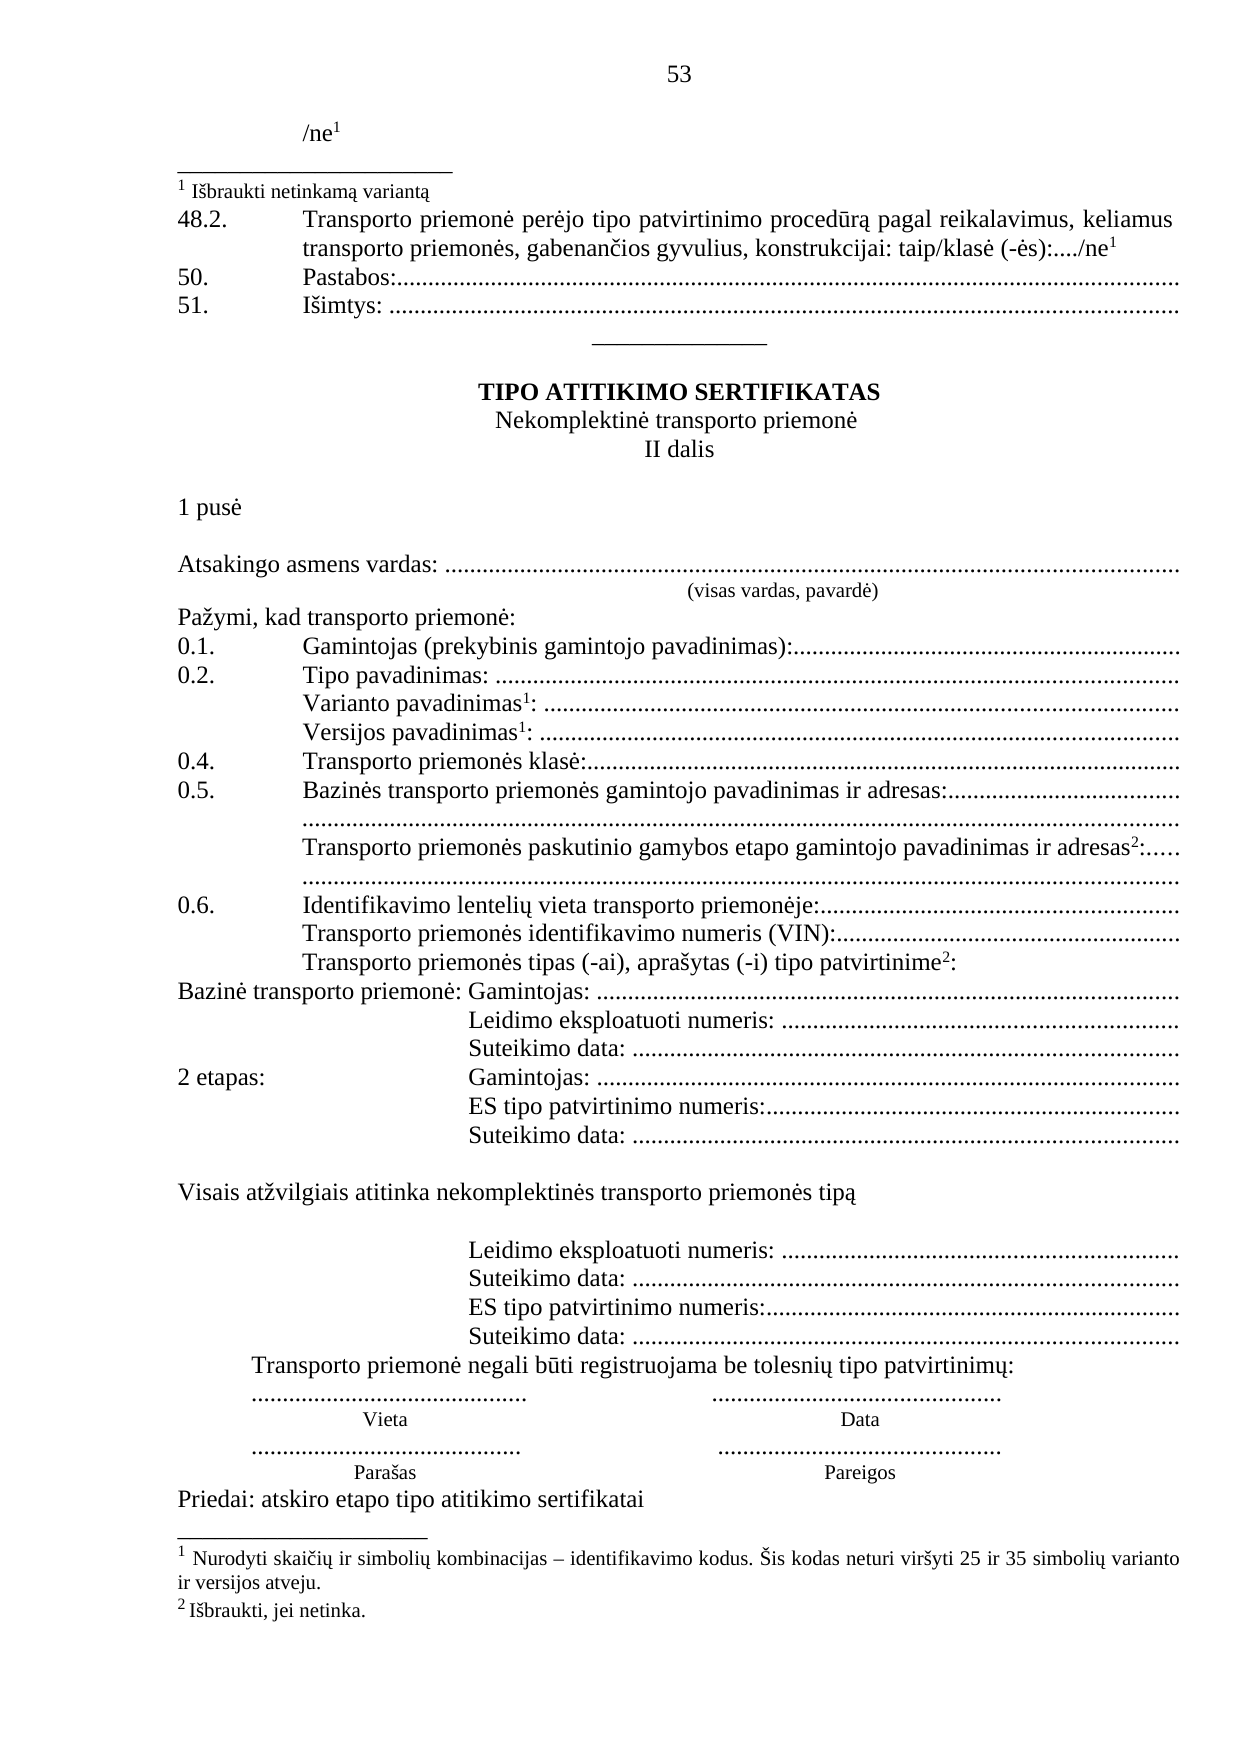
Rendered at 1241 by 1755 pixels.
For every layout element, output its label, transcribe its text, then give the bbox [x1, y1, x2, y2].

text Transporto priemonės paskutinio gamybos etapo gamintojo pavadinimas ir adresas2: [177, 803, 1181, 861]
text (visas vardas, pavardė) [177, 578, 1181, 602]
text Atsakingo asmens vardas: [177, 549, 1181, 578]
text 0.1. Gamintojas (prekybinis gamintojo pavadinimas): [177, 631, 1181, 660]
text Nekomplektinė transporto priemonė [177, 406, 1181, 434]
text Versijos pavadinimas1: [177, 717, 1181, 746]
text Suteikimo data: [177, 1033, 1181, 1062]
text 1 Nurodyti skaičių ir simbolių kombinacijas – identifikavimo kodus. Šis kodas neturi viršyti 25 ir 35 simbolių varianto ir versijos atveju. [177, 1542, 1181, 1594]
text 0.5. Bazinės transporto priemonės gamintojo pavadinimas ir adresas: [177, 775, 1181, 803]
text II dalis [177, 434, 1181, 463]
text Visais atžvilgiais atitinka nekomplektinės transporto priemonės tipą [177, 1177, 1181, 1206]
text Parašas Pareigos [177, 1460, 1181, 1484]
text Suteikimo data: [177, 1263, 1181, 1292]
text 2 Išbraukti, jei netinka. [177, 1594, 1181, 1623]
text Leidimo eksploatuoti numeris: [177, 1005, 1181, 1033]
text Priedai: atskiro etapo tipo atitikimo sertifikatai [177, 1484, 1181, 1513]
text Leidimo eksploatuoti numeris: [177, 1235, 1181, 1263]
text 51. Išimtys: [177, 291, 1181, 319]
text ES tipo patvirtinimo numeris: [177, 1292, 1181, 1321]
text Transporto priemonės tipas (-ai), aprašytas (-i) tipo patvirtinime2: [177, 947, 1181, 976]
text 0.2. Tipo pavadinimas: [177, 660, 1181, 688]
text 1 Išbraukti netinkamą variantą [177, 176, 1181, 204]
text Suteikimo data: [177, 1321, 1181, 1350]
text 48.2. Transporto priemonė perėjo tipo patvirtinimo procedūrą pagal reikalavimus, keliamus transporto priemonės, gabenančios gyvulius, konstrukcijai: taip/klasė (-ės):..../ne1 [177, 204, 1181, 262]
text Transporto priemonės identifikavimo numeris (VIN): [177, 918, 1181, 947]
text ES tipo patvirtinimo numeris: [177, 1091, 1181, 1120]
text Suteikimo data: [177, 1120, 1181, 1148]
text 50. Pastabos: [177, 262, 1181, 291]
text TIPO ATITIKIMO SERTIFIKATAS [177, 377, 1181, 406]
text ______________ [177, 319, 1181, 348]
text Transporto priemonė negali būti registruojama be tolesnių tipo patvirtinimų: [177, 1350, 1181, 1378]
text 0.4. Transporto priemonės klasė: [177, 746, 1181, 775]
text Varianto pavadinimas1: [177, 688, 1181, 717]
text /ne1 [177, 118, 1181, 147]
text 2 etapas: Gamintojas: [177, 1062, 1181, 1091]
text ____________________ [177, 1513, 1181, 1542]
text Bazinė transporto priemonė: Gamintojas: [177, 976, 1181, 1005]
text Vieta Data [177, 1407, 1181, 1431]
text 0.6. Identifikavimo lentelių vieta transporto priemonėje: [177, 890, 1181, 918]
text ______________________ [177, 147, 1181, 176]
text Pažymi, kad transporto priemonė: [177, 602, 1181, 631]
text 1 pusė [177, 492, 1181, 521]
